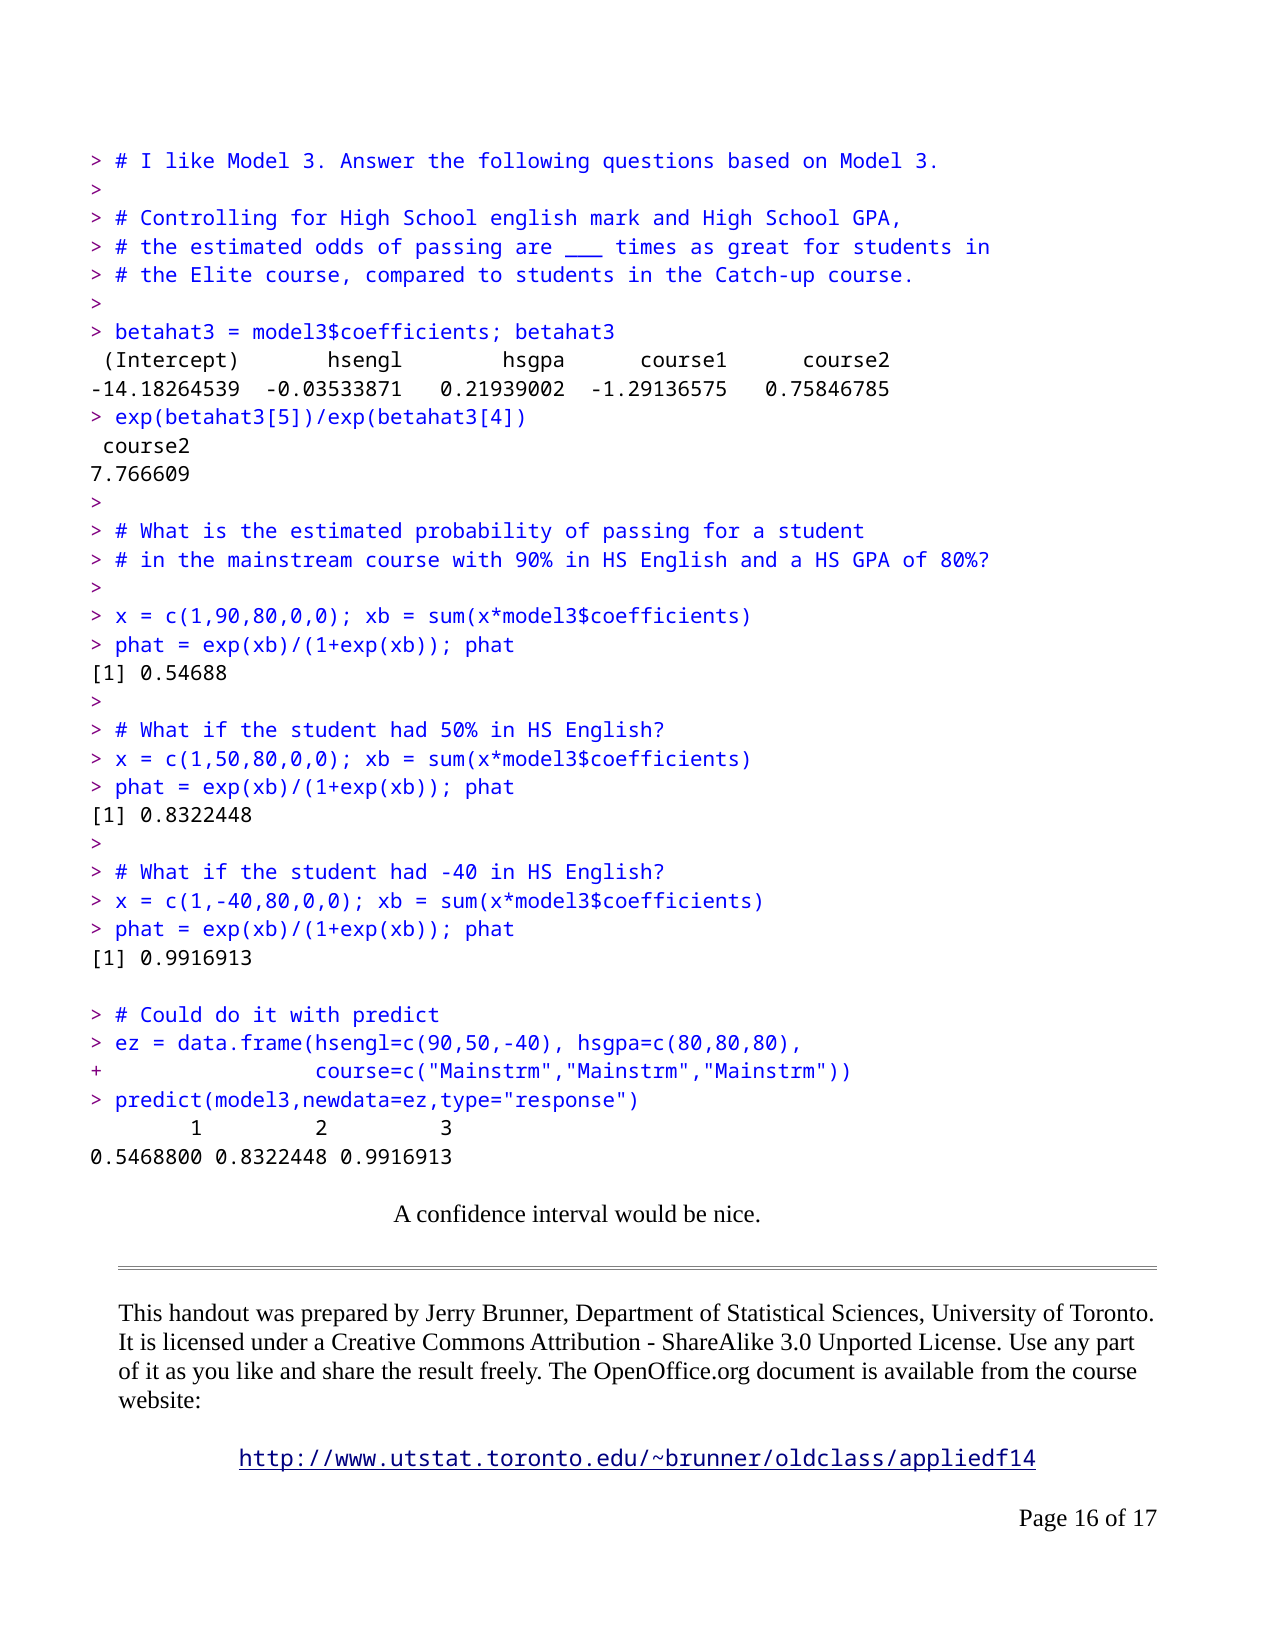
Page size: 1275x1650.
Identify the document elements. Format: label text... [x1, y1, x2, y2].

text [1] 0.8322448 [90, 801, 1182, 829]
text + course=c("Mainstrm","Mainstrm","Mainstrm")) [90, 1057, 1182, 1085]
text > # the Elite course, compared to students in the Catch-up course. [90, 260, 1182, 289]
text > phat = exp(xb)/(1+exp(xb)); phat [90, 630, 1182, 658]
text > # the estimated odds of passing are ___ times as great for students in [90, 232, 1182, 260]
text > exp(betahat3[5])/exp(betahat3[4]) [90, 402, 1182, 431]
text > [90, 488, 1182, 516]
text 0.5468800 0.8322448 0.9916913 [90, 1142, 1182, 1170]
text > # Could do it with predict [90, 1000, 1182, 1028]
text > # Controlling for High School english mark and High School GPA, [90, 203, 1182, 232]
text A confidence interval would be nice. [118, 1199, 1182, 1228]
text -14.18264539 -0.03533871 0.21939002 -1.29136575 0.75846785 [90, 374, 1182, 402]
text http://www.utstat.toronto.edu/~brunner/oldclass/appliedf14 [118, 1442, 1157, 1473]
text > [90, 289, 1182, 317]
text > predict(model3,newdata=ez,type="response") [90, 1085, 1182, 1113]
text [1] 0.54688 [90, 658, 1182, 687]
text > phat = exp(xb)/(1+exp(xb)); phat [90, 772, 1182, 801]
text > # in the mainstream course with 90% in HS English and a HS GPA of 80%? [90, 545, 1182, 573]
text > x = c(1,90,80,0,0); xb = sum(x*model3$coefficients) [90, 602, 1182, 630]
text [1] 0.9916913 [90, 943, 1182, 971]
text > x = c(1,-40,80,0,0); xb = sum(x*model3$coefficients) [90, 886, 1182, 914]
text course2 [90, 431, 1182, 459]
text > [90, 573, 1182, 602]
text > betahat3 = model3$coefficients; betahat3 [90, 317, 1182, 346]
text > [90, 829, 1182, 857]
text > phat = exp(xb)/(1+exp(xb)); phat [90, 914, 1182, 943]
text > [90, 687, 1182, 715]
text (Intercept) hsengl hsgpa course1 course2 [90, 346, 1182, 374]
text > # What if the student had 50% in HS English? [90, 715, 1182, 744]
text > ez = data.frame(hsengl=c(90,50,-40), hsgpa=c(80,80,80), [90, 1028, 1182, 1057]
text > # What is the estimated probability of passing for a student [90, 516, 1182, 545]
text > x = c(1,50,80,0,0); xb = sum(x*model3$coefficients) [90, 744, 1182, 772]
text This handout was prepared by Jerry Brunner, Department of Statistical Sciences, University of Toronto. It is licensed under a Creative Commons Attribution - ShareAlike 3.0 Unported License. Use any part of it as you like and share the result freely. The OpenOffice.org document is available from the course website: [118, 1298, 1157, 1413]
text > # What if the student had -40 in HS English? [90, 857, 1182, 886]
text > [90, 175, 1182, 203]
text 1 2 3 [90, 1113, 1182, 1142]
text 7.766609 [90, 459, 1182, 488]
text > # I like Model 3. Answer the following questions based on Model 3. [90, 147, 1182, 175]
